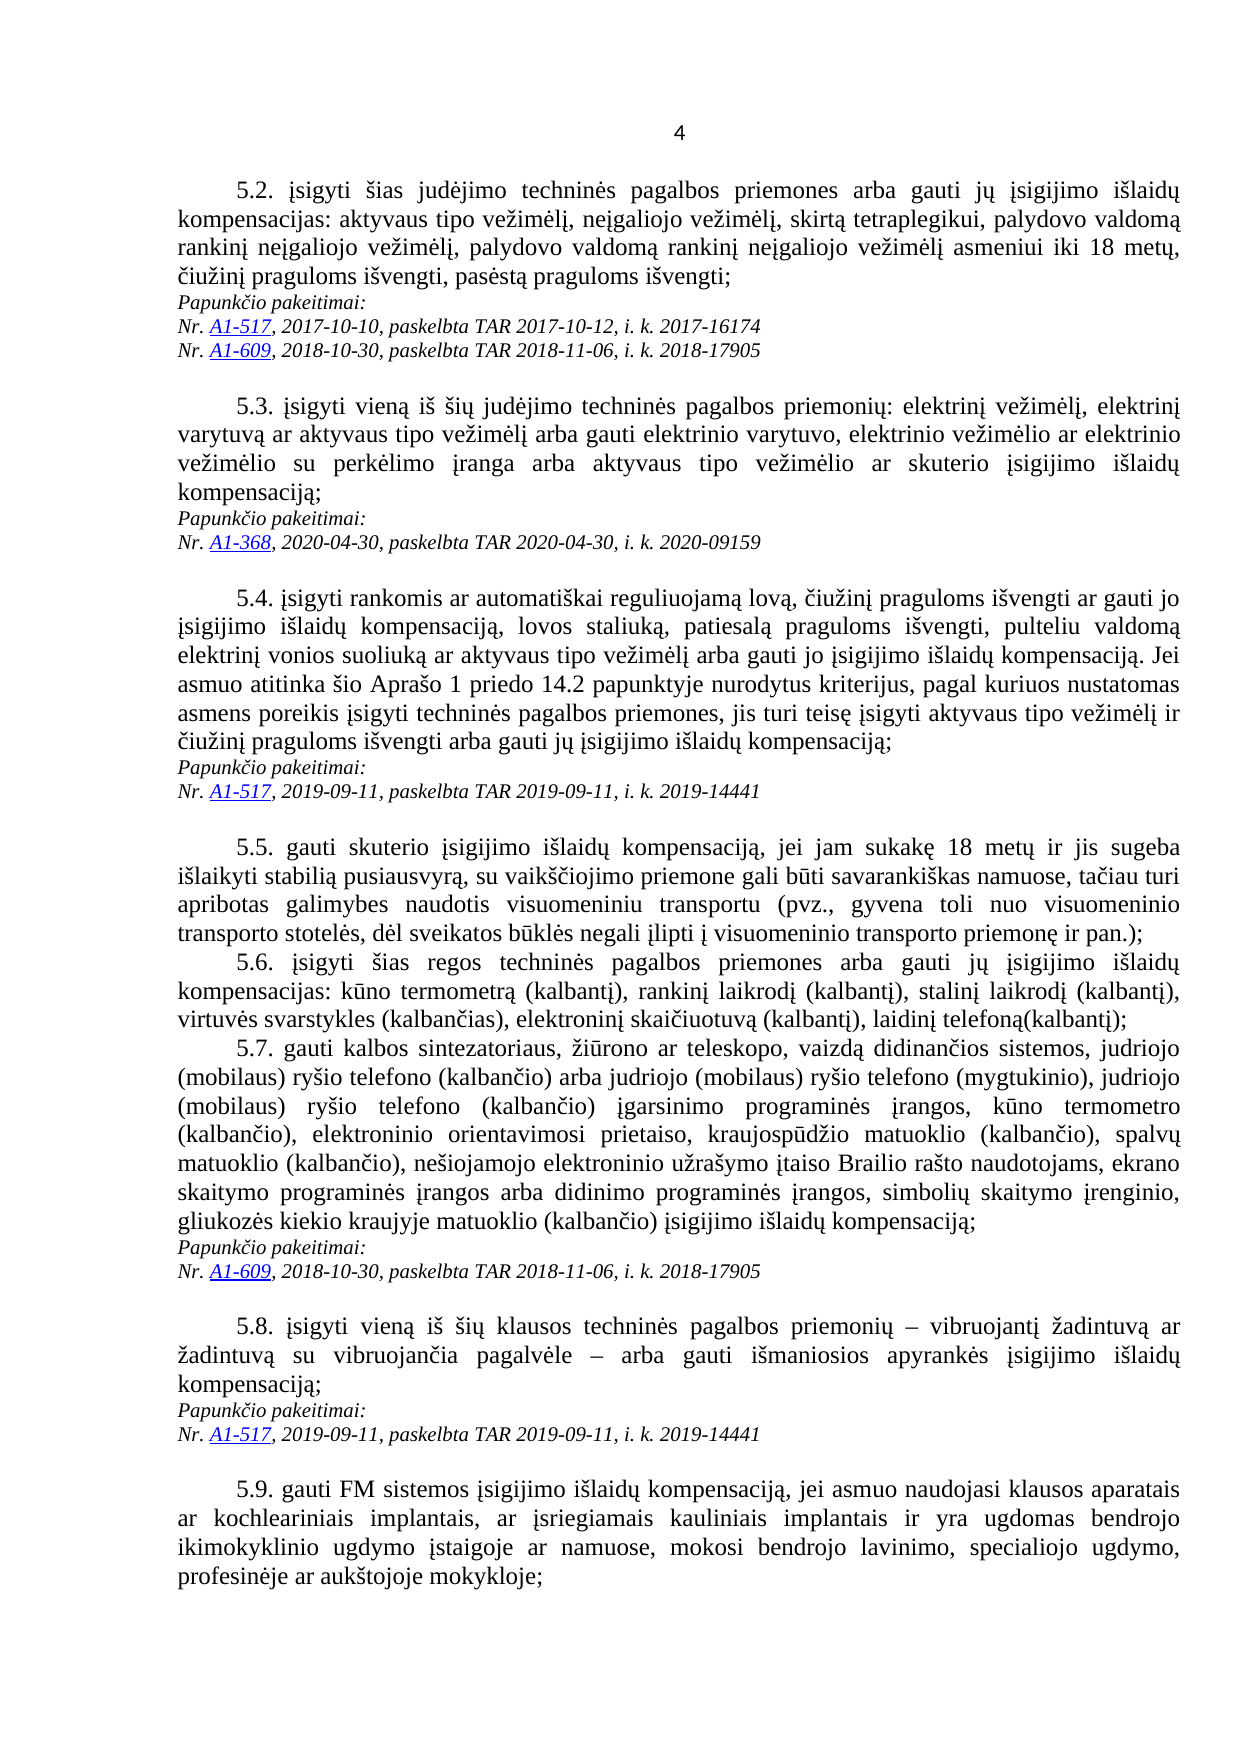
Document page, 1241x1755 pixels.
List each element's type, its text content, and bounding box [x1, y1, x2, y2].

text 5.4. įsigyti rankomis ar automatiškai reguliuojamą lovą, čiužinį praguloms išvengti ar gauti jo įsigijimo išlaidų kompensaciją, lovos staliuką, patiesalą praguloms išvengti, pulteliu valdomą elektrinį vonios suoliuką ar aktyvaus tipo vežimėlį arba gauti jo įsigijimo išlaidų kompensaciją. Jei asmuo atitinka šio Aprašo 1 priedo 14.2 papunktyje nurodytus kriterijus, pagal kuriuos nustatomas asmens poreikis įsigyti techninės pagalbos priemones, jis turi teisę įsigyti aktyvaus tipo vežimėlį ir čiužinį praguloms išvengti arba gauti jų įsigijimo išlaidų kompensaciją; [177, 583, 1181, 755]
text 5.6. įsigyti šias regos techninės pagalbos priemones arba gauti jų įsigijimo išlaidų kompensacijas: kūno termometrą (kalbantį), rankinį laikrodį (kalbantį), stalinį laikrodį (kalbantį), virtuvės svarstykles (kalbančias), elektroninį skaičiuotuvą (kalbantį), laidinį telefoną(kalbantį); [177, 947, 1181, 1033]
text Nr. A1-517, 2019-09-11, paskelbta TAR 2019-09-11, i. k. 2019-14441 [177, 779, 1181, 803]
text 5.2. įsigyti šias judėjimo techninės pagalbos priemones arba gauti jų įsigijimo išlaidų kompensacijas: aktyvaus tipo vežimėlį, neįgaliojo vežimėlį, skirtą tetraplegikui, palydovo valdomą rankinį neįgaliojo vežimėlį, palydovo valdomą rankinį neįgaliojo vežimėlį asmeniui iki 18 metų, čiužinį praguloms išvengti, pasėstą praguloms išvengti; [177, 175, 1181, 290]
text Papunkčio pakeitimai: [177, 755, 1181, 779]
text Nr. A1-609, 2018-10-30, paskelbta TAR 2018-11-06, i. k. 2018-17905 [177, 338, 1181, 362]
text 5.9. gauti FM sistemos įsigijimo išlaidų kompensaciją, jei asmuo naudojasi klausos aparatais ar kochleariniais implantais, ar įsriegiamais kauliniais implantais ir yra ugdomas bendrojo ikimokyklinio ugdymo įstaigoje ar namuose, mokosi bendrojo lavinimo, specialiojo ugdymo, profesinėje ar aukštojoje mokykloje; [177, 1474, 1181, 1589]
text 5.7. gauti kalbos sintezatoriaus, žiūrono ar teleskopo, vaizdą didinančios sistemos, judriojo (mobilaus) ryšio telefono (kalbančio) arba judriojo (mobilaus) ryšio telefono (mygtukinio), judriojo (mobilaus) ryšio telefono (kalbančio) įgarsinimo programinės įrangos, kūno termometro (kalbančio), elektroninio orientavimosi prietaiso, kraujospūdžio matuoklio (kalbančio), spalvų matuoklio (kalbančio), nešiojamojo elektroninio užrašymo įtaiso Brailio rašto naudotojams, ekrano skaitymo programinės įrangos arba didinimo programinės įrangos, simbolių skaitymo įrenginio, gliukozės kiekio kraujyje matuoklio (kalbančio) įsigijimo išlaidų kompensaciją; [177, 1033, 1181, 1234]
text Nr. A1-517, 2017-10-10, paskelbta TAR 2017-10-12, i. k. 2017-16174 [177, 314, 1181, 338]
text Papunkčio pakeitimai: [177, 1398, 1181, 1422]
text Papunkčio pakeitimai: [177, 1234, 1181, 1259]
text 5.3. įsigyti vieną iš šių judėjimo techninės pagalbos priemonių: elektrinį vežimėlį, elektrinį varytuvą ar aktyvaus tipo vežimėlį arba gauti elektrinio varytuvo, elektrinio vežimėlio ar elektrinio vežimėlio su perkėlimo įranga arba aktyvaus tipo vežimėlio ar skuterio įsigijimo išlaidų kompensaciją; [177, 391, 1181, 506]
text Papunkčio pakeitimai: [177, 506, 1181, 530]
text Papunkčio pakeitimai: [177, 290, 1181, 314]
text 5.5. gauti skuterio įsigijimo išlaidų kompensaciją, jei jam sukakę 18 metų ir jis sugeba išlaikyti stabilią pusiausvyrą, su vaikščiojimo priemone gali būti savarankiškas namuose, tačiau turi apribotas galimybes naudotis visuomeniniu transportu (pvz., gyvena toli nuo visuomeninio transporto stotelės, dėl sveikatos būklės negali įlipti į visuomeninio transporto priemonę ir pan.); [177, 832, 1181, 947]
text Nr. A1-609, 2018-10-30, paskelbta TAR 2018-11-06, i. k. 2018-17905 [177, 1259, 1181, 1283]
text Nr. A1-368, 2020-04-30, paskelbta TAR 2020-04-30, i. k. 2020-09159 [177, 530, 1181, 554]
text 5.8. įsigyti vieną iš šių klausos techninės pagalbos priemonių – vibruojantį žadintuvą ar žadintuvą su vibruojančia pagalvėle – arba gauti išmaniosios apyrankės įsigijimo išlaidų kompensaciją; [177, 1311, 1181, 1398]
text Nr. A1-517, 2019-09-11, paskelbta TAR 2019-09-11, i. k. 2019-14441 [177, 1422, 1181, 1446]
